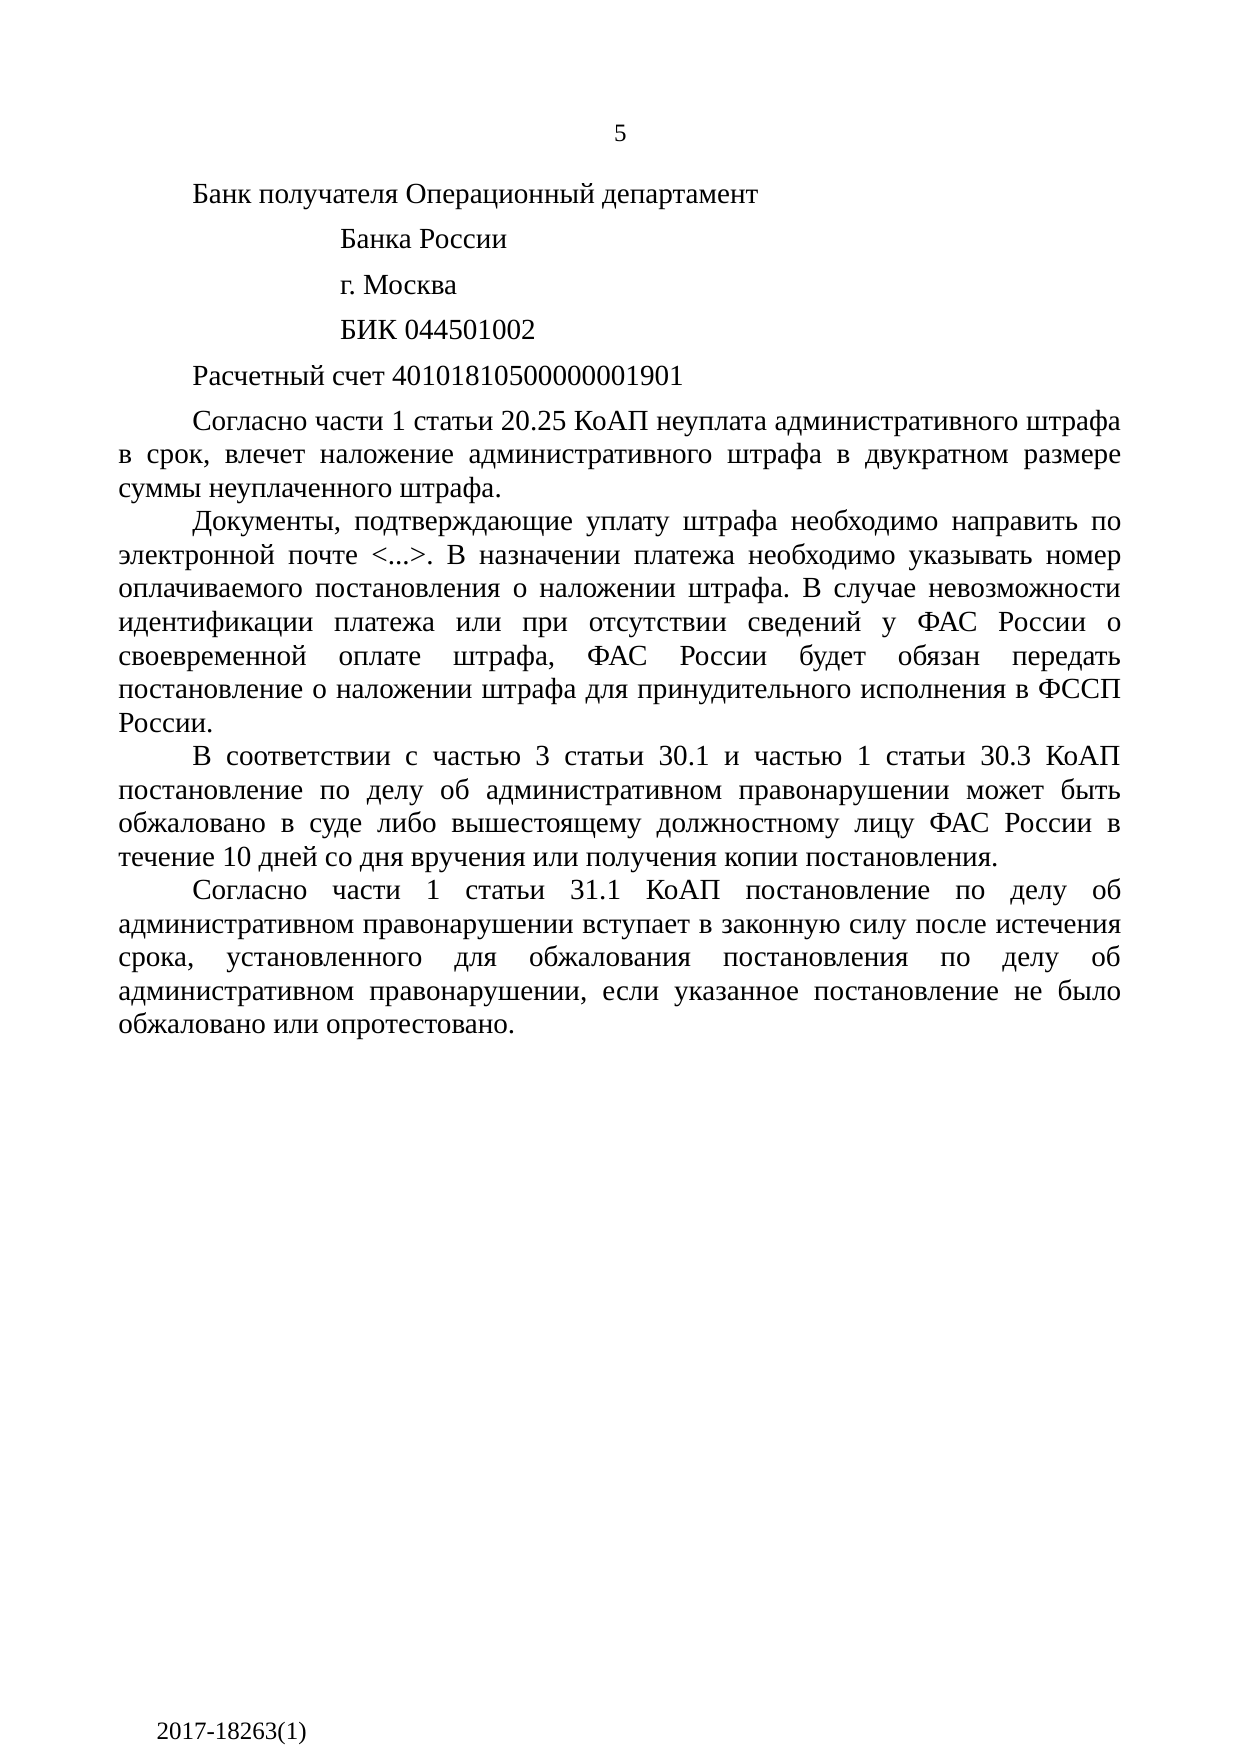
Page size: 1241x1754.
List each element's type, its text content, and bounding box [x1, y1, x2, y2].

text Согласно части 1 статьи 20.25 КоАП неуплата административного штрафа в срок, влечет наложение административного штрафа в двукратном размере суммы неуплаченного штрафа. [118, 403, 1122, 503]
text В соответствии с частью 3 статьи 30.1 и частью 1 статьи 30.3 КоАП постановление по делу об административном правонарушении может быть обжаловано в суде либо вышестоящему должностному лицу ФАС России в течение 10 дней со дня вручения или получения копии постановления. [118, 738, 1122, 872]
text г. Москва [118, 267, 1122, 301]
text Согласно части 1 статьи 31.1 КоАП постановление по делу об административном правонарушении вступает в законную силу после истечения срока, установленного для обжалования постановления по делу об административном правонарушении, если указанное постановление не было обжаловано или опротестовано. [118, 872, 1122, 1040]
text Банка России [118, 222, 1122, 255]
text БИК 044501002 [118, 312, 1122, 346]
text Документы, подтверждающие уплату штрафа необходимо направить по электронной почте <...>. В назначении платежа необходимо указывать номер оплачиваемого постановления о наложении штрафа. В случае невозможности идентификации платежа или при отсутствии сведений у ФАС России о своевременной оплате штрафа, ФАС России будет обязан передать постановление о наложении штрафа для принудительного исполнения в ФССП России. [118, 503, 1122, 738]
text Банк получателя Операционный департамент [118, 176, 1122, 210]
text Расчетный счет 40101810500000001901 [118, 358, 1122, 391]
